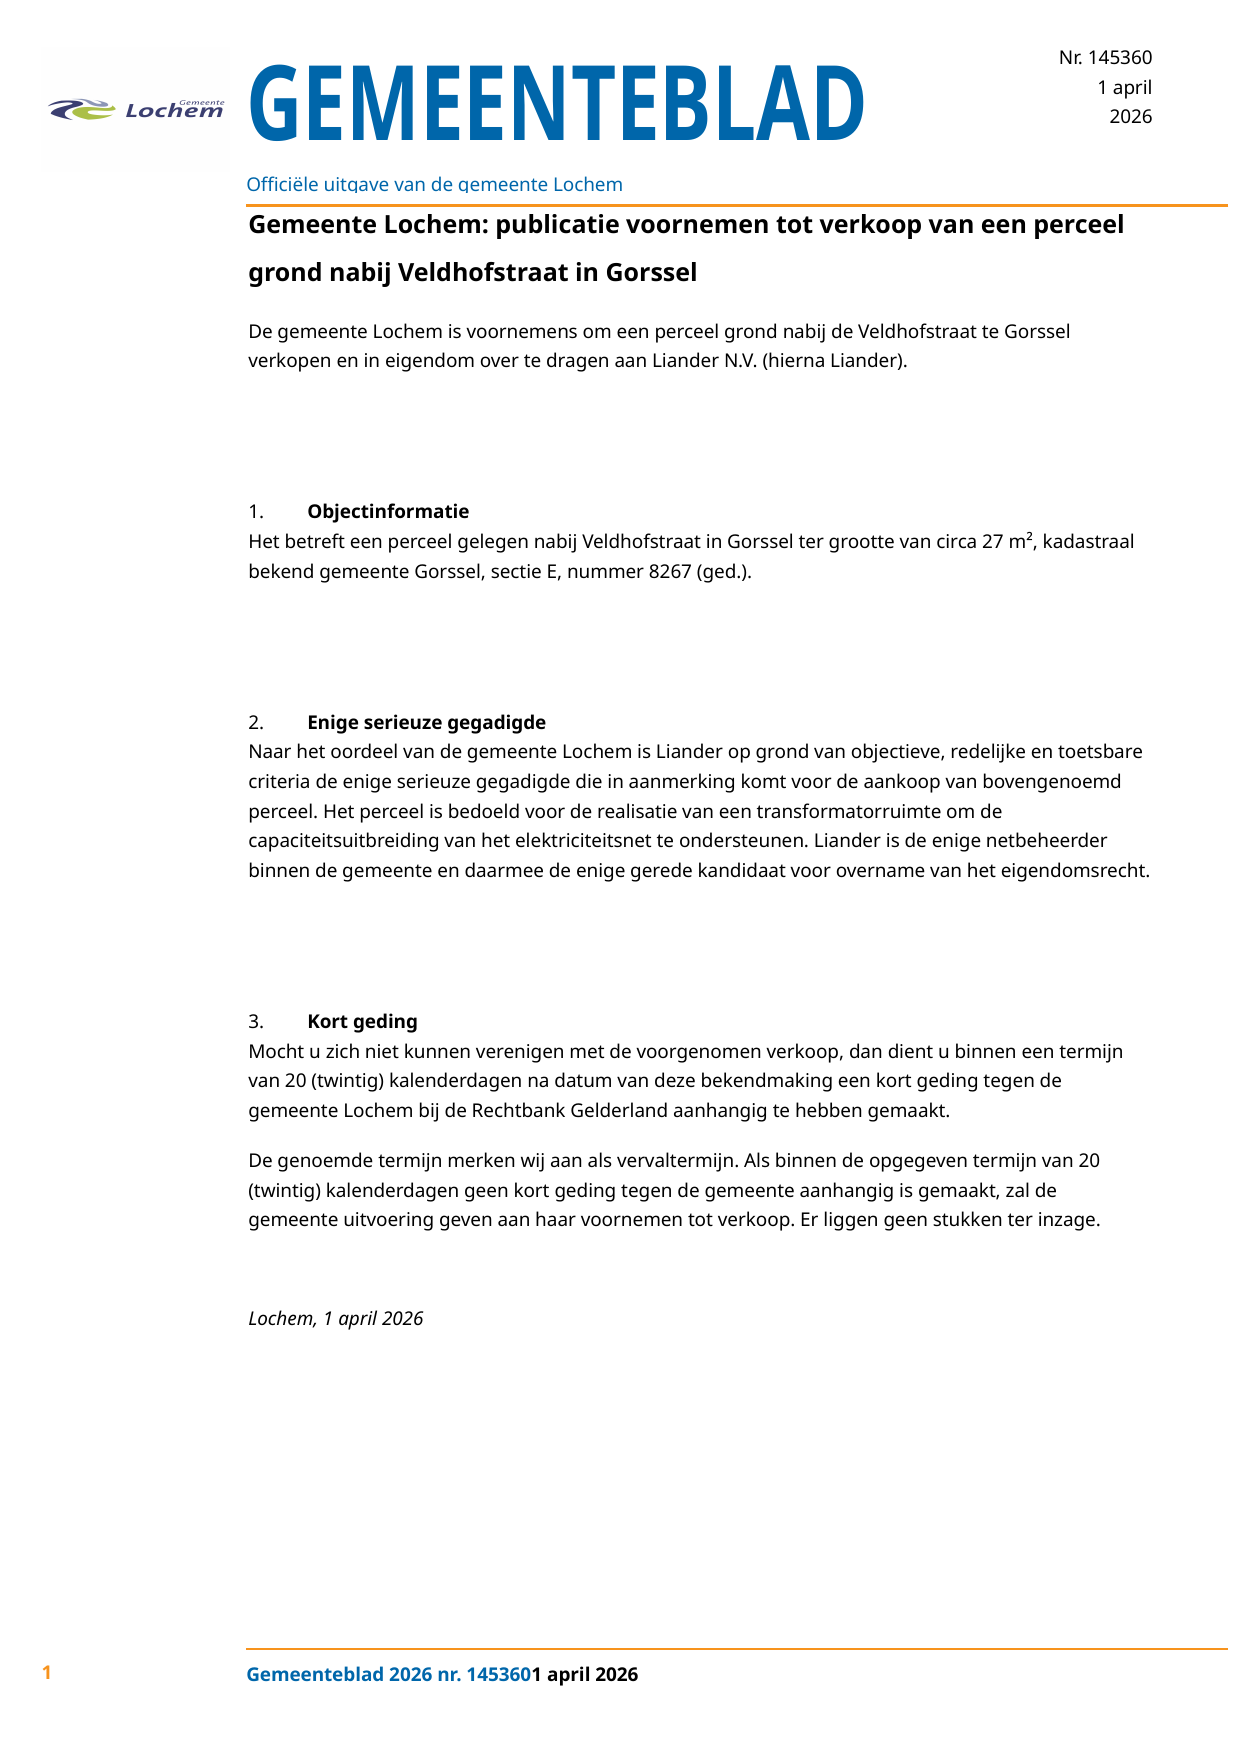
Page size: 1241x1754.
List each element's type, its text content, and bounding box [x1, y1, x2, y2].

text Lochem, 1 april 2026 [248, 1305, 1152, 1331]
text Naar het oordeel van de gemeente Lochem is Liander op grond van objectieve, redelijke en toetsbare criteria de enige serieuze gegadigde die in aanmerking komt voor de aankoop van bovengenoemd perceel. Het perceel is bedoeld voor de realisatie van een transformatorruimte om de capaciteitsuitbreiding van het elektriciteitsnet te ondersteunen. Liander is de enige netbeheerder binnen de gemeente en daarmee de enige gerede kandidaat voor overname van het eigendomsrecht. [248, 739, 1152, 883]
picture [41, 47, 231, 172]
text Mocht u zich niet kunnen verenigen met de voorgenomen verkoop, dan dient u binnen een termijn van 20 (twintig) kalenderdagen na datum van deze bekendmaking een kort geding tegen de gemeente Lochem bij de Rechtbank Gelderland aanhangig te hebben gemaakt. [248, 1038, 1152, 1123]
list Enige serieuze gegadigde [248, 709, 1152, 735]
list Kort geding [248, 1008, 1152, 1034]
text De genoemde termijn merken wij aan als vervaltermijn. Als binnen de opgegeven termijn van 20 (twintig) kalenderdagen geen kort geding tegen de gemeente aanhangig is gemaakt, zal de gemeente uitvoering geven aan haar voornemen tot verkoop. Er liggen geen stukken ter inzage. [248, 1147, 1152, 1232]
text Het betreft een perceel gelegen nabij Veldhofstraat in Gorssel ter grootte van circa 27 m², kadastraal bekend gemeente Gorssel, sectie E, nummer 8267 (ged.). [248, 528, 1152, 584]
text De gemeente Lochem is voornemens om een perceel grond nabij de Veldhofstraat te Gorssel verkopen en in eigendom over te dragen aan Liander N.V. (hierna Liander). [248, 318, 1152, 373]
text Gemeente Lochem: publicatie voornemen tot verkoop van een perceel grond nabij Veldhofstraat in Gorssel [248, 207, 1152, 288]
list Objectinformatie [248, 499, 1152, 524]
